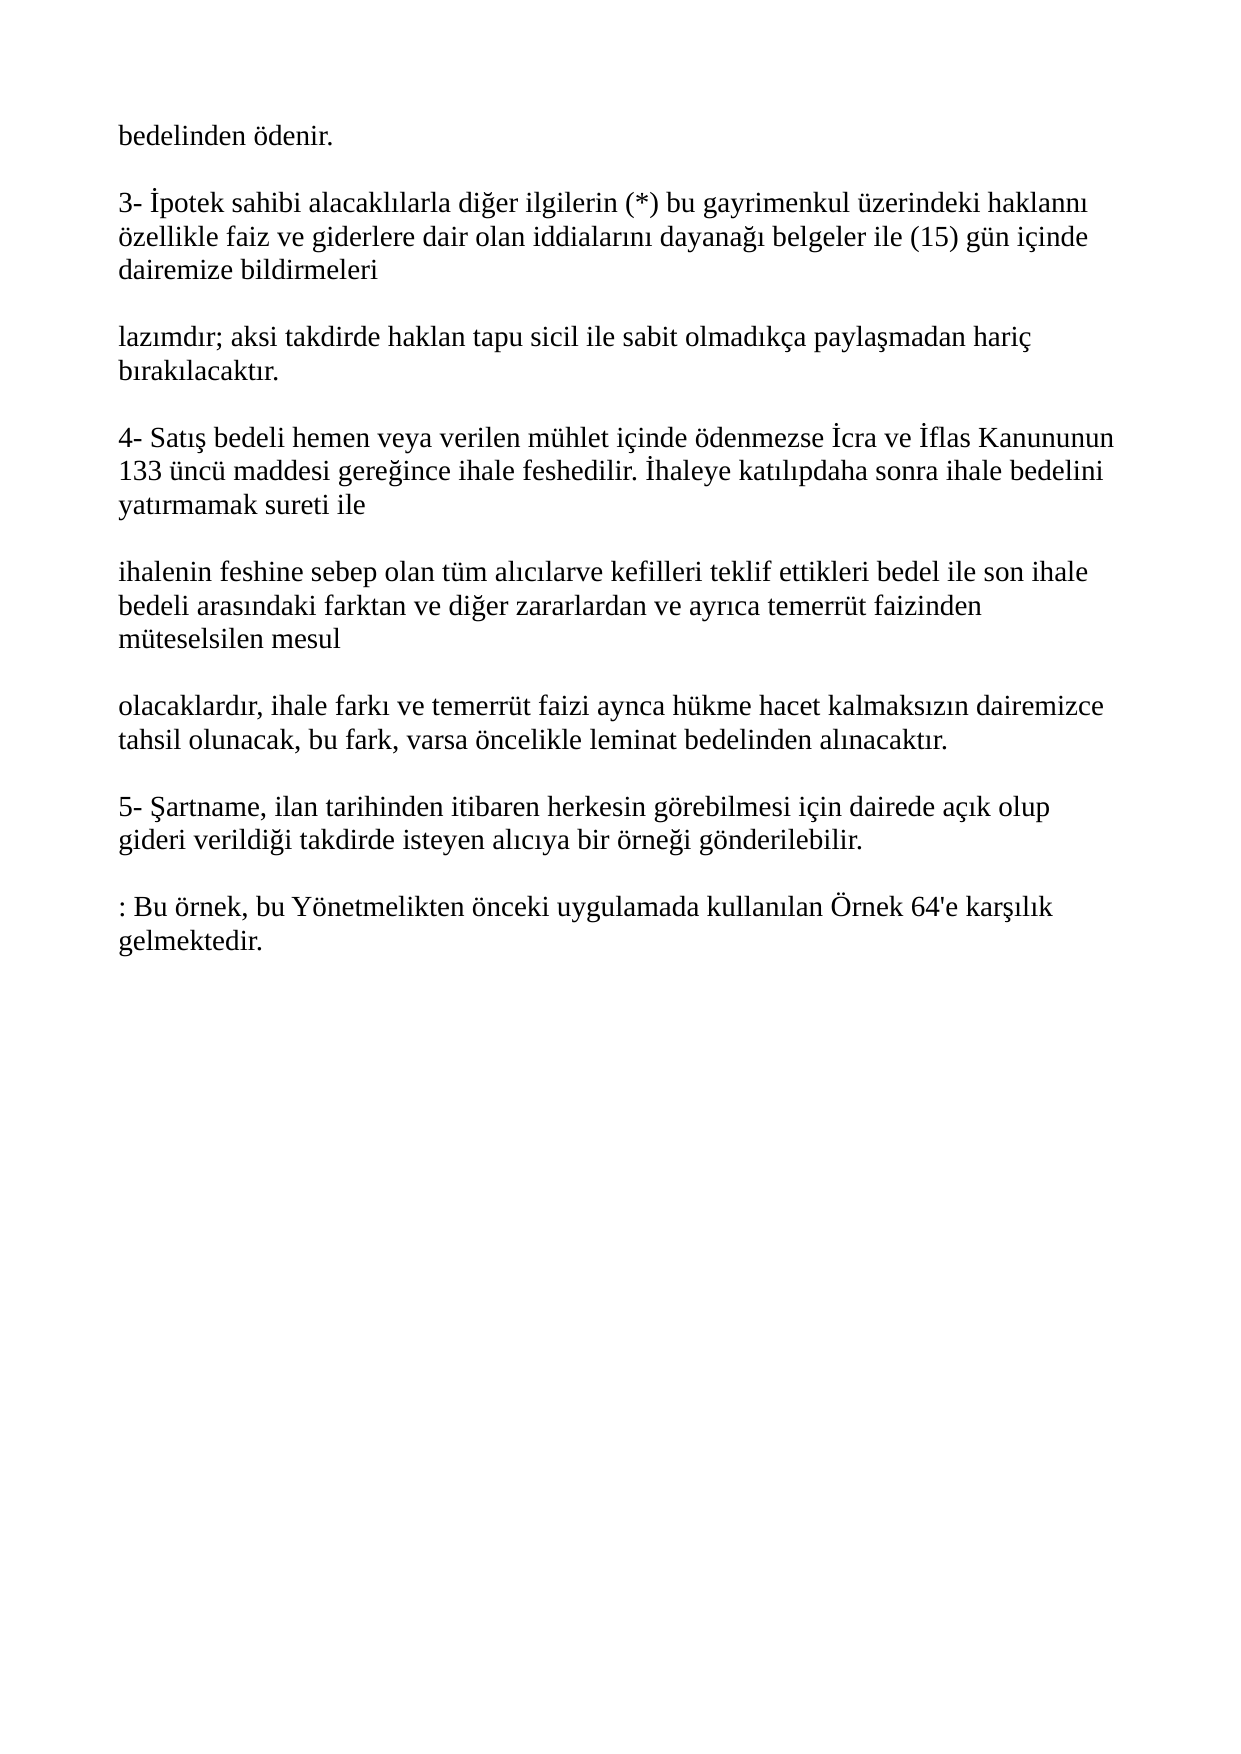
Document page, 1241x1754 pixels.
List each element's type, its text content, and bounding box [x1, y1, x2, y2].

text lazımdır; aksi takdirde haklan tapu sicil ile sabit olmadıkça paylaşmadan hariç bırakılacaktır. [118, 319, 1122, 386]
text 4- Satış bedeli hemen veya verilen mühlet içinde ödenmezse İcra ve İflas Kanununun 133 üncü maddesi gereğince ihale feshedilir. İhaleye katılıpdaha sonra ihale bedelini yatırmamak sureti ile [118, 420, 1122, 521]
text ihalenin feshine sebep olan tüm alıcılarve kefilleri teklif ettikleri bedel ile son ihale bedeli arasındaki farktan ve diğer zararlardan ve ayrıca temerrüt faizinden müteselsilen mesul [118, 554, 1122, 655]
text bedelinden ödenir. [118, 118, 1122, 152]
text olacaklardır, ihale farkı ve temerrüt faizi aynca hükme hacet kalmaksızın dairemizce tahsil olunacak, bu fark, varsa öncelikle leminat bedelinden alınacaktır. [118, 688, 1122, 755]
text 5- Şartname, ilan tarihinden itibaren herkesin görebilmesi için dairede açık olup gideri verildiği takdirde isteyen alıcıya bir örneği gönderilebilir. [118, 789, 1122, 856]
text : Bu örnek, bu Yönetmelikten önceki uygulamada kullanılan Örnek 64'e karşılık gelmektedir. [118, 889, 1122, 957]
text 3- İpotek sahibi alacaklılarla diğer ilgilerin (*) bu gayrimenkul üzerindeki haklannı özellikle faiz ve giderlere dair olan iddialarını dayanağı belgeler ile (15) gün içinde dairemize bildirmeleri [118, 185, 1122, 286]
